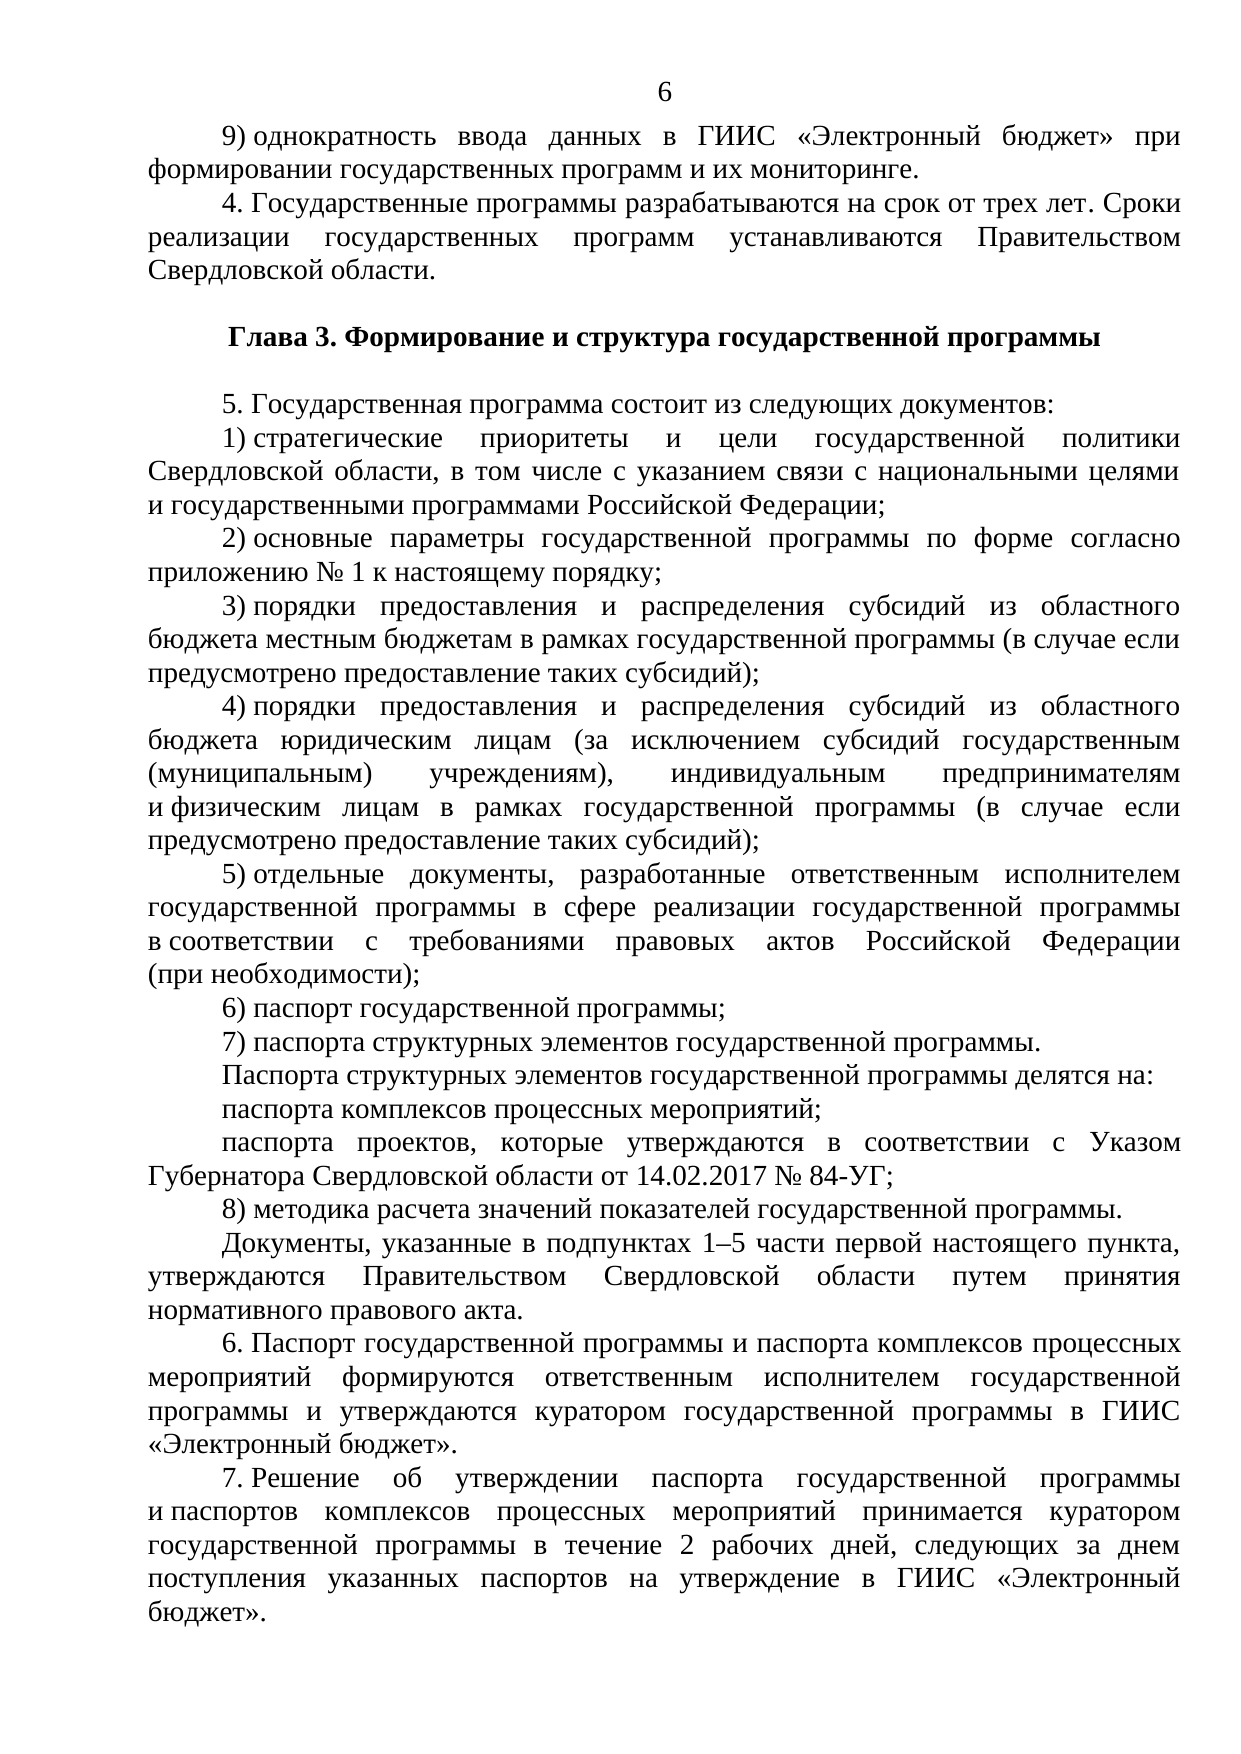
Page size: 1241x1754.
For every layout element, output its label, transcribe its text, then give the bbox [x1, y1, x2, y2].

text 6) паспорт государственной программы; [148, 990, 1181, 1024]
text 1) стратегические приоритеты и цели государственной политики Свердловской области, в том числе с указанием связи с национальными целями и государственными программами Российской Федерации; [148, 420, 1181, 521]
text 8) методика расчета значений показателей государственной программы. [148, 1191, 1181, 1225]
text паспорта комплексов процессных мероприятий; [148, 1091, 1181, 1124]
text 4) порядки предоставления и распределения субсидий из областного бюджета юридическим лицам (за исключением субсидий государственным (муниципальным) учреждениям), индивидуальным предпринимателям и физическим лицам в рамках государственной программы (в случае если предусмотрено предоставление таких субсидий); [148, 688, 1181, 856]
text 3) порядки предоставления и распределения субсидий из областного бюджета местным бюджетам в рамках государственной программы (в случае если предусмотрено предоставление таких субсидий); [148, 588, 1181, 688]
text Глава 3. Формирование и структура государственной программы [148, 319, 1181, 353]
text 7. Решение об утверждении паспорта государственной программы и паспортов комплексов процессных мероприятий принимается куратором государственной программы в течение 2 рабочих дней, следующих за днем поступления указанных паспортов на утверждение в ГИИС «Электронный бюджет». [148, 1460, 1181, 1627]
text 4. Государственные программы разрабатываются на срок от трех лет. Сроки реализации государственных программ устанавливаются Правительством Свердловской области. [148, 185, 1181, 286]
text Документы, указанные в подпунктах 1–5 части первой настоящего пункта, утверждаются Правительством Свердловской области путем принятия нормативного правового акта. [148, 1225, 1181, 1326]
text 5) отдельные документы, разработанные ответственным исполнителем государственной программы в сфере реализации государственной программы в соответствии с требованиями правовых актов Российской Федерации (при необходимости); [148, 856, 1181, 990]
text 7) паспорта структурных элементов государственной программы. [148, 1024, 1181, 1057]
text 2) основные параметры государственной программы по форме согласно приложению № 1 к настоящему порядку; [148, 521, 1181, 588]
text 5. Государственная программа состоит из следующих документов: [148, 386, 1181, 420]
text 9) однократность ввода данных в ГИИС «Электронный бюджет» при формировании государственных программ и их мониторинге. [148, 118, 1181, 185]
text 6. Паспорт государственной программы и паспорта комплексов процессных мероприятий формируются ответственным исполнителем государственной программы и утверждаются куратором государственной программы в ГИИС «Электронный бюджет». [148, 1326, 1181, 1460]
text паспорта проектов, которые утверждаются в соответствии с Указом Губернатора Свердловской области от 14.02.2017 № 84-УГ; [148, 1124, 1181, 1191]
text Паспорта структурных элементов государственной программы делятся на: [148, 1057, 1181, 1091]
